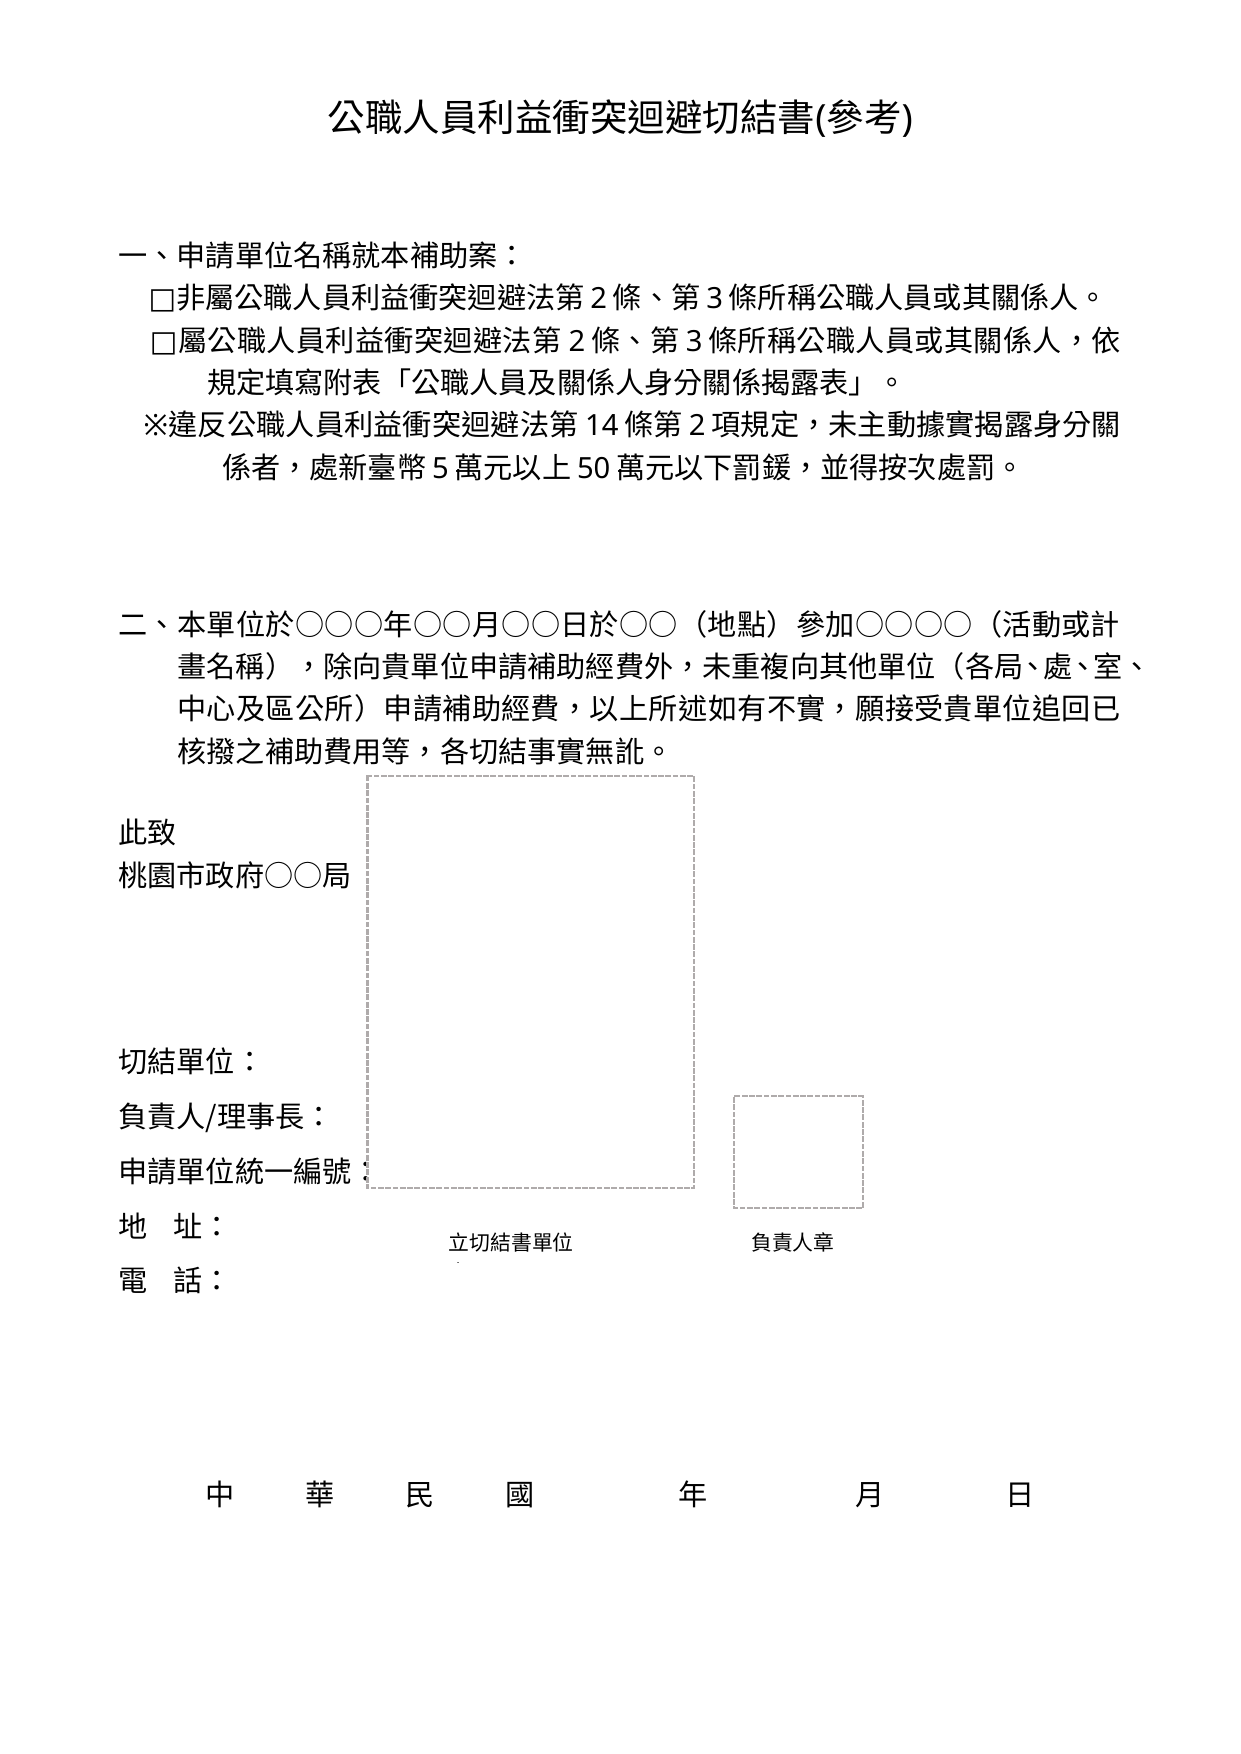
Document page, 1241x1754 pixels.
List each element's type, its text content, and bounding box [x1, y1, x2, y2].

text 桃園市政府○○局 [118, 852, 1122, 895]
text 切結單位： [118, 1039, 1122, 1081]
text 公職人員利益衝突迴避切結書(參考) [118, 78, 1122, 153]
text 一、申請單位名稱就本補助案： [118, 232, 1122, 275]
text □屬公職人員利益衝突迴避法第2條、第3條所稱公職人員或其關係人，依規定填寫附表「公職人員及關係人身分關係揭露表」。 [118, 317, 1122, 402]
text □非屬公職人員利益衝突迴避法第2條、第3條所稱公職人員或其關係人。 [118, 275, 1122, 317]
text 負責人/理事長： [118, 1093, 1122, 1136]
text 二、本單位於○○○年○○月○○日於○○（地點）參加○○○○（活動或計畫名稱），除向貴單位申請補助經費外，未重複向其他單位（各局、處、室、中心及區公所）申請補助經費，以上所述如有不實，願接受貴單位追回已核撥之補助費用等，各切結事實無訛。 [118, 601, 1122, 770]
text 地 址： [118, 1203, 1122, 1245]
text 電 話： [118, 1258, 1122, 1300]
text 立切結書單位章 [448, 1226, 594, 1263]
text 中 華 民 國 年 月 日 [118, 1471, 1122, 1514]
text 申請單位統一編號： [118, 1148, 1122, 1191]
text 此致 [118, 810, 1122, 852]
text ※違反公職人員利益衝突迴避法第14條第2項規定，未主動據實揭露身分關係者，處新臺幣5萬元以上50萬元以下罰鍰，並得按次處罰。 [105, 402, 1122, 487]
text 負責人章 [751, 1226, 897, 1256]
